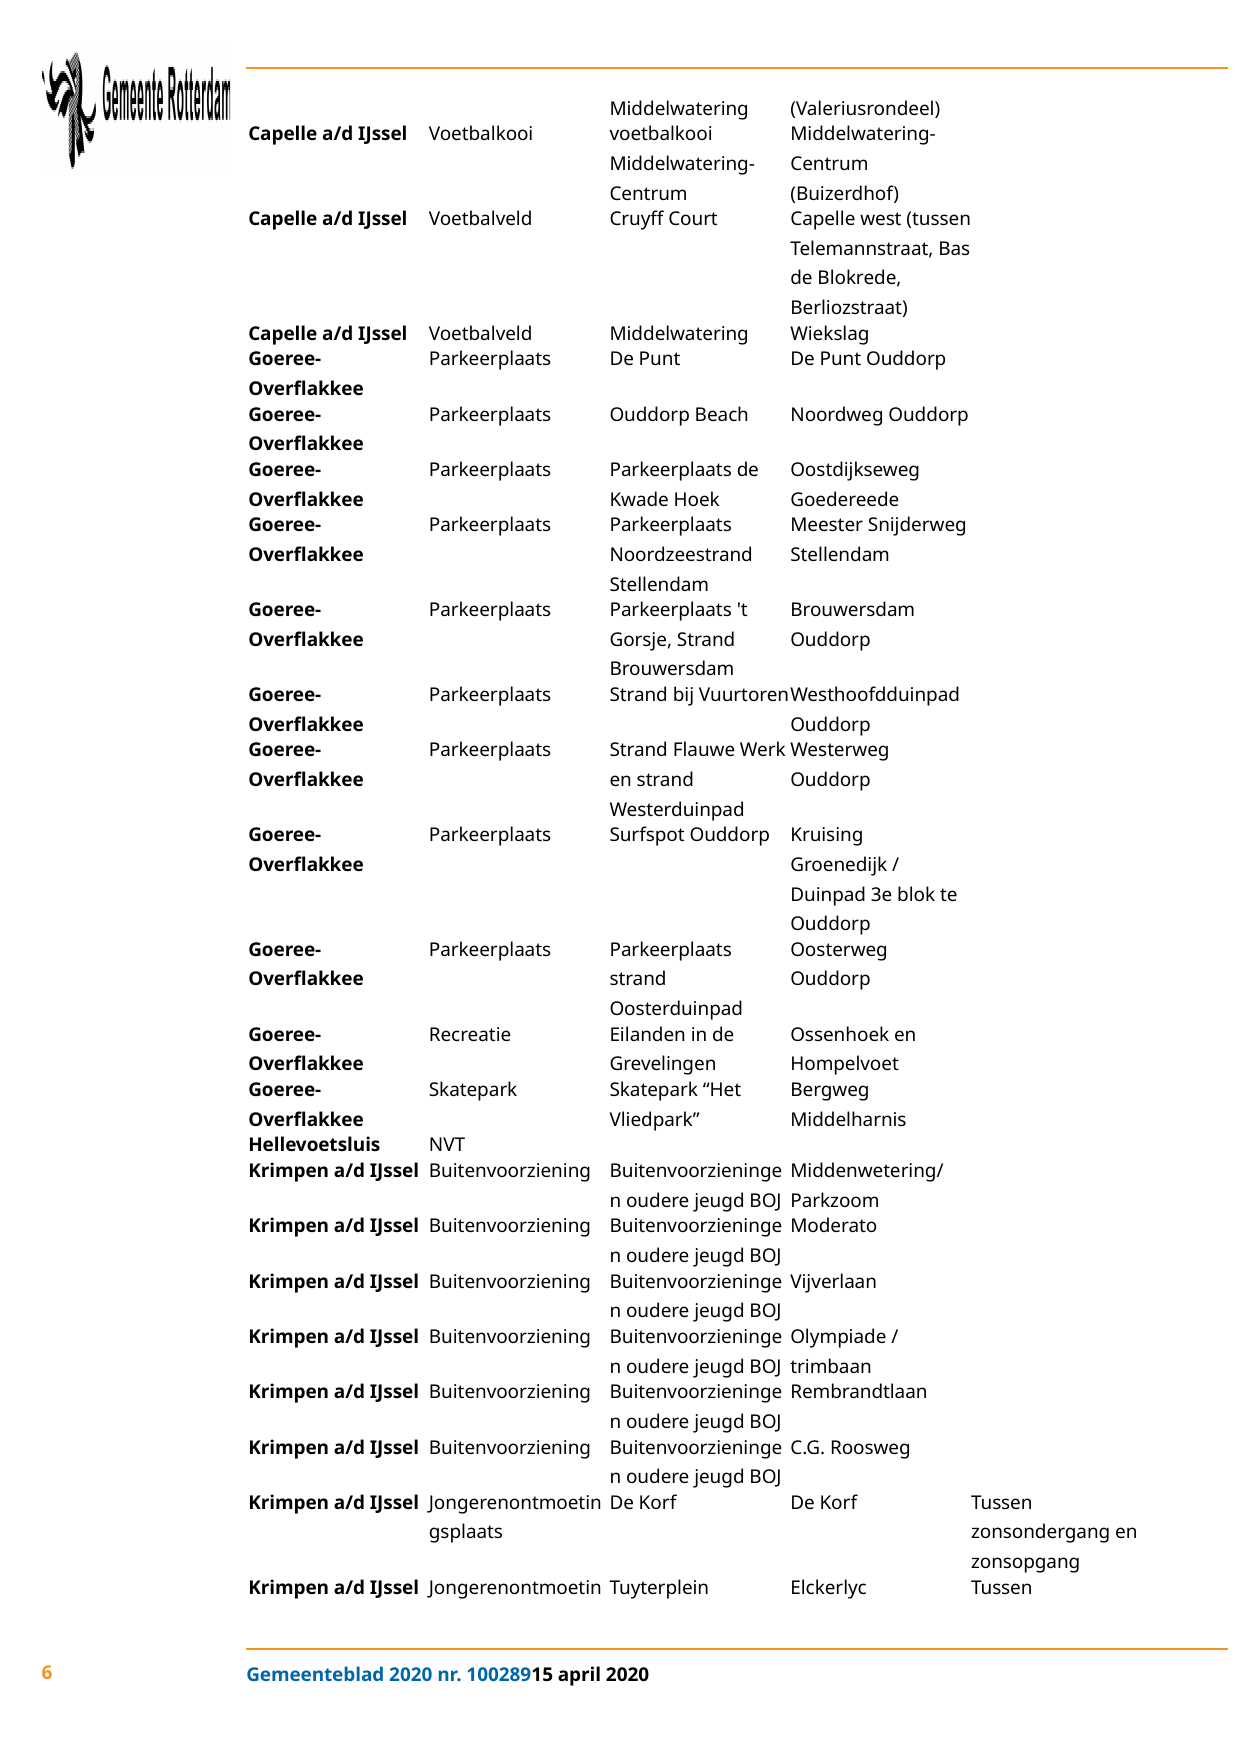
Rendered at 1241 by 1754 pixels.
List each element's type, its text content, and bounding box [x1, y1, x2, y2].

table_cell Wiekslag [790, 320, 971, 346]
table_cell Moderato [790, 1213, 971, 1268]
table_cell Olympiade / trimbaan [790, 1323, 971, 1378]
table_cell Buitenvoorziening [429, 1157, 609, 1213]
table_cell Goeree- Overflakkee [248, 822, 429, 936]
table_cell Eilanden in de Grevelingen [609, 1021, 790, 1076]
table_cell [971, 1379, 1152, 1434]
table_cell Meester Snijderweg Stellendam [790, 512, 971, 596]
table_cell Tussen zonsondergang en zonsopgang [971, 1489, 1152, 1574]
table_cell Krimpen a/d IJssel [248, 1323, 429, 1378]
table_cell Westerweg Ouddorp [790, 737, 971, 822]
table_cell Buitenvoorzieningen oudere jeugd BOJ [609, 1268, 790, 1323]
table_cell De Punt Ouddorp [790, 346, 971, 401]
table_cell [971, 1157, 1152, 1213]
table_cell (Valeriusrondeel) [790, 95, 971, 121]
table_cell Skatepark [429, 1076, 609, 1132]
table_cell Strand Flauwe Werk en strand Westerduinpad [609, 737, 790, 822]
table_cell Parkeerplaats [429, 822, 609, 936]
table_cell Buitenvoorziening [429, 1268, 609, 1323]
table_cell Parkeerplaats [429, 596, 609, 681]
table_cell Middelwatering-Centrum (Buizerdhof) [790, 121, 971, 205]
table_cell NVT [429, 1132, 609, 1157]
table_cell [971, 95, 1152, 121]
table_cell Buitenvoorzieningen oudere jeugd BOJ [609, 1157, 790, 1213]
table_cell Goeree- Overflakkee [248, 737, 429, 822]
table_cell Buitenvoorziening [429, 1213, 609, 1268]
table_cell Rembrandtlaan [790, 1379, 971, 1434]
table_cell [971, 121, 1152, 205]
table_cell Brouwersdam Ouddorp [790, 596, 971, 681]
table_cell Parkeerplaats [429, 681, 609, 737]
table_cell [790, 1132, 971, 1157]
table_cell Krimpen a/d IJssel [248, 1379, 429, 1434]
table_cell Ouddorp Beach [609, 401, 790, 456]
table_cell [971, 1021, 1152, 1076]
table_cell Parkeerplaats [429, 512, 609, 596]
table_cell Capelle west (tussen Telemannstraat, Bas de Blokrede, Berliozstraat) [790, 205, 971, 320]
picture [41, 47, 231, 172]
table_cell [971, 1268, 1152, 1323]
table_cell [971, 936, 1152, 1021]
table_cell Voetbalveld [429, 320, 609, 346]
table_cell Oostdijkseweg Goedereede [790, 456, 971, 512]
table_cell [971, 596, 1152, 681]
table_cell Parkeerplaats de Kwade Hoek [609, 456, 790, 512]
table_cell Hellevoetsluis [248, 1132, 429, 1157]
table_cell [971, 1132, 1152, 1157]
table_cell Middenwetering/Parkzoom [790, 1157, 971, 1213]
table_cell C.G. Roosweg [790, 1434, 971, 1489]
table_cell Parkeerplaats [429, 737, 609, 822]
table_cell Goeree- Overflakkee [248, 1021, 429, 1076]
table_cell [971, 512, 1152, 596]
table_cell Elckerlyc [790, 1574, 971, 1600]
table_cell Middelwatering [609, 95, 790, 121]
table_cell [971, 1323, 1152, 1378]
table_cell Kruising Groenedijk / Duinpad 3e blok te Ouddorp [790, 822, 971, 936]
table_cell [971, 681, 1152, 737]
table_cell Buitenvoorzieningen oudere jeugd BOJ [609, 1213, 790, 1268]
table_cell Goeree- Overflakkee [248, 596, 429, 681]
table_cell Parkeerplaats [429, 456, 609, 512]
table_cell [971, 346, 1152, 401]
table_cell Goeree- Overflakkee [248, 512, 429, 596]
table_cell Surfspot Ouddorp [609, 822, 790, 936]
table_cell Goeree- Overflakkee [248, 346, 429, 401]
table_cell Buitenvoorzieningen oudere jeugd BOJ [609, 1323, 790, 1378]
table_cell Parkeerplaats strand Oosterduinpad [609, 936, 790, 1021]
table_cell Goeree- Overflakkee [248, 1076, 429, 1132]
table_cell Middelwatering [609, 320, 790, 346]
table_cell Krimpen a/d IJssel [248, 1434, 429, 1489]
table_cell Oosterweg Ouddorp [790, 936, 971, 1021]
table_cell Tuyterplein [609, 1574, 790, 1600]
table_cell Krimpen a/d IJssel [248, 1213, 429, 1268]
table_cell Capelle a/d IJssel [248, 121, 429, 205]
table_cell [971, 320, 1152, 346]
table_cell Goeree- Overflakkee [248, 681, 429, 737]
table_cell [971, 1434, 1152, 1489]
table_cell Buitenvoorziening [429, 1323, 609, 1378]
table_cell Capelle a/d IJssel [248, 320, 429, 346]
table_cell Skatepark “Het Vliedpark” [609, 1076, 790, 1132]
table_cell [971, 737, 1152, 822]
table_cell Krimpen a/d IJssel [248, 1489, 429, 1574]
table_cell [971, 1213, 1152, 1268]
table_cell Ossenhoek en Hompelvoet [790, 1021, 971, 1076]
table_cell Recreatie [429, 1021, 609, 1076]
table_cell [971, 205, 1152, 320]
table_cell Jongerenontmoetingsplaats [429, 1489, 609, 1574]
table_cell [971, 401, 1152, 456]
table_cell Westhoofdduinpad Ouddorp [790, 681, 971, 737]
table_cell Bergweg Middelharnis [790, 1076, 971, 1132]
table_cell Buitenvoorziening [429, 1379, 609, 1434]
table_cell De Korf [790, 1489, 971, 1574]
table_cell Voetbalveld [429, 205, 609, 320]
table_cell [609, 1132, 790, 1157]
table_cell Noordweg Ouddorp [790, 401, 971, 456]
table_cell Buitenvoorziening [429, 1434, 609, 1489]
table_cell Jongerenontmoetin [429, 1574, 609, 1600]
table_cell Buitenvoorzieningen oudere jeugd BOJ [609, 1434, 790, 1489]
table_cell Voetbalkooi [429, 121, 609, 205]
table_cell Krimpen a/d IJssel [248, 1157, 429, 1213]
table_cell [971, 822, 1152, 936]
table_cell Vijverlaan [790, 1268, 971, 1323]
table_cell [971, 1076, 1152, 1132]
table_cell Buitenvoorzieningen oudere jeugd BOJ [609, 1379, 790, 1434]
table_cell De Korf [609, 1489, 790, 1574]
table_cell [971, 456, 1152, 512]
table_cell Strand bij Vuurtoren [609, 681, 790, 737]
table_cell voetbalkooi Middelwatering-Centrum [609, 121, 790, 205]
table_cell Cruyff Court [609, 205, 790, 320]
table_cell Goeree- Overflakkee [248, 936, 429, 1021]
table_cell Goeree- Overflakkee [248, 456, 429, 512]
table_cell Parkeerplaats 't Gorsje, Strand Brouwersdam [609, 596, 790, 681]
table_cell [429, 95, 609, 121]
table_cell Parkeerplaats Noordzeestrand Stellendam [609, 512, 790, 596]
table_cell Capelle a/d IJssel [248, 205, 429, 320]
table_cell Tussen [971, 1574, 1152, 1600]
table_cell Parkeerplaats [429, 401, 609, 456]
table_cell Parkeerplaats [429, 346, 609, 401]
table_cell Krimpen a/d IJssel [248, 1574, 429, 1600]
table_cell Parkeerplaats [429, 936, 609, 1021]
table_cell [248, 95, 429, 121]
table_cell Krimpen a/d IJssel [248, 1268, 429, 1323]
table_cell De Punt [609, 346, 790, 401]
table_cell Goeree- Overflakkee [248, 401, 429, 456]
